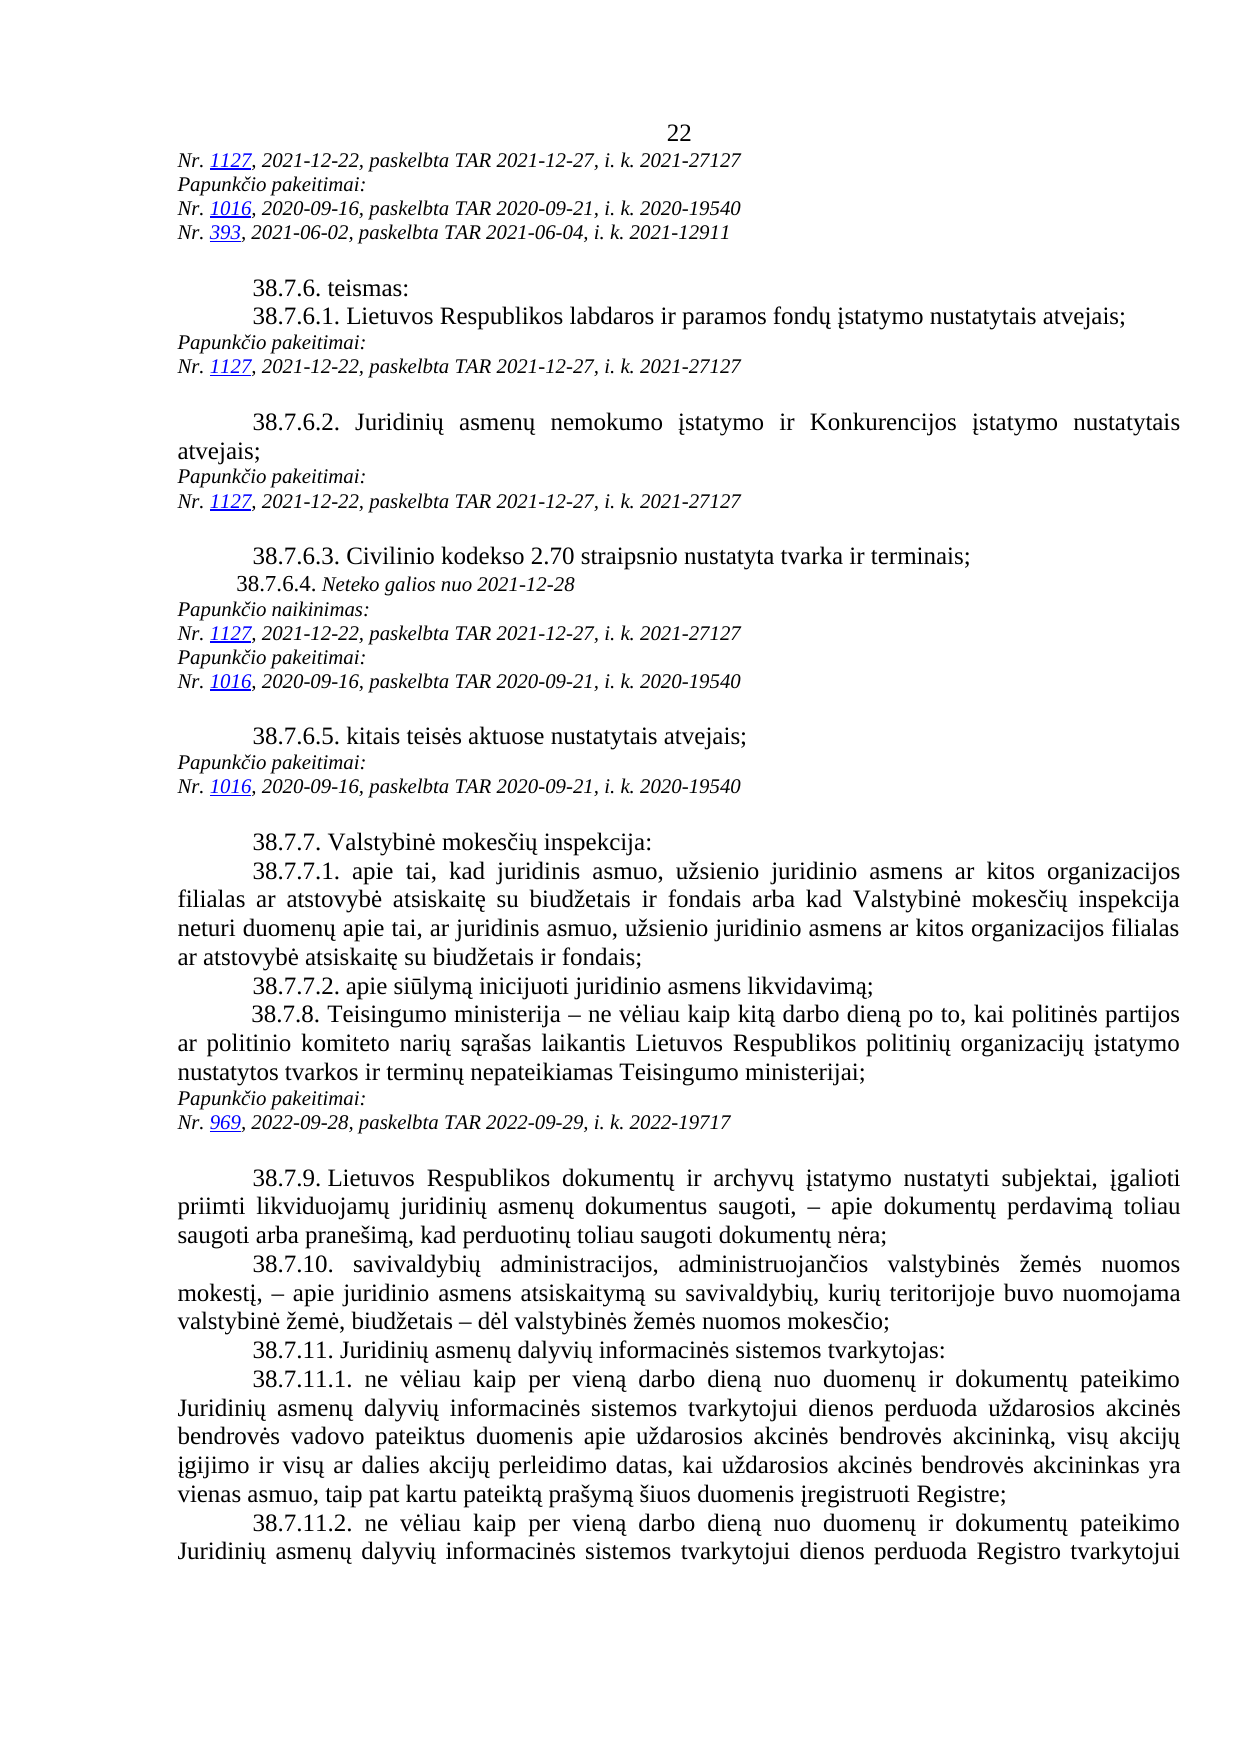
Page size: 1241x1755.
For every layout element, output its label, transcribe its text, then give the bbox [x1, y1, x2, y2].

text 38.7.10. savivaldybių administracijos, administruojančios valstybinės žemės nuomos mokestį, – apie juridinio asmens atsiskaitymą su savivaldybių, kurių teritorijoje buvo nuomojama valstybinė žemė, biudžetais – dėl valstybinės žemės nuomos mokesčio; [177, 1249, 1181, 1335]
text Papunkčio pakeitimai: [177, 1086, 1181, 1110]
text 38.7.6. teismas: [177, 273, 1181, 301]
text Papunkčio pakeitimai: [177, 750, 1181, 774]
text Nr. 1127, 2021-12-22, paskelbta TAR 2021-12-27, i. k. 2021-27127 [177, 621, 1181, 644]
text 38.7.6.4. Neteko galios nuo 2021-12-28 [177, 570, 1181, 596]
text 38.7.6.5. kitais teisės aktuose nustatytais atvejais; [177, 721, 1181, 750]
text Nr. 1127, 2021-12-22, paskelbta TAR 2021-12-27, i. k. 2021-27127 [177, 354, 1181, 378]
text 38.7.9. Lietuvos Respublikos dokumentų ir archyvų įstatymo nustatyti subjektai, įgalioti priimti likviduojamų juridinių asmenų dokumentus saugoti, – apie dokumentų perdavimą toliau saugoti arba pranešimą, kad perduotinų toliau saugoti dokumentų nėra; [177, 1163, 1181, 1249]
text Papunkčio naikinimas: [177, 596, 1181, 621]
text Nr. 1016, 2020-09-16, paskelbta TAR 2020-09-21, i. k. 2020-19540 [177, 196, 1181, 220]
text 38.7.7.1. apie tai, kad juridinis asmuo, užsienio juridinio asmens ar kitos organizacijos filialas ar atstovybė atsiskaitę su biudžetais ir fondais arba kad Valstybinė mokesčių inspekcija neturi duomenų apie tai, ar juridinis asmuo, užsienio juridinio asmens ar kitos organizacijos filialas ar atstovybė atsiskaitę su biudžetais ir fondais; [177, 856, 1181, 971]
text 38.7.11.2. ne vėliau kaip per vieną darbo dieną nuo duomenų ir dokumentų pateikimo Juridinių asmenų dalyvių informacinės sistemos tvarkytojui dienos perduoda Registro tvarkytojui [177, 1508, 1181, 1565]
text Papunkčio pakeitimai: [177, 330, 1181, 354]
text 38.7.6.3. Civilinio kodekso 2.70 straipsnio nustatyta tvarka ir terminais; [177, 541, 1181, 570]
text 38.7.11. Juridinių asmenų dalyvių informacinės sistemos tvarkytojas: [177, 1335, 1181, 1364]
text Nr. 1016, 2020-09-16, paskelbta TAR 2020-09-21, i. k. 2020-19540 [177, 669, 1181, 693]
text 38.7.6.2. Juridinių asmenų nemokumo įstatymo ir Konkurencijos įstatymo nustatytais atvejais; [177, 407, 1181, 464]
text Papunkčio pakeitimai: [177, 644, 1181, 669]
text Papunkčio pakeitimai: [177, 464, 1181, 488]
text Nr. 393, 2021-06-02, paskelbta TAR 2021-06-04, i. k. 2021-12911 [177, 220, 1181, 244]
text Nr. 1016, 2020-09-16, paskelbta TAR 2020-09-21, i. k. 2020-19540 [177, 774, 1181, 798]
text 38.7.6.1. Lietuvos Respublikos labdaros ir paramos fondų įstatymo nustatytais atvejais; [177, 301, 1181, 330]
text 38.7.7.2. apie siūlymą inicijuoti juridinio asmens likvidavimą; [177, 971, 1181, 999]
text Papunkčio pakeitimai: [177, 172, 1181, 196]
text 38.7.11.1. ne vėliau kaip per vieną darbo dieną nuo duomenų ir dokumentų pateikimo Juridinių asmenų dalyvių informacinės sistemos tvarkytojui dienos perduoda uždarosios akcinės bendrovės vadovo pateiktus duomenis apie uždarosios akcinės bendrovės akcininką, visų akcijų įgijimo ir visų ar dalies akcijų perleidimo datas, kai uždarosios akcinės bendrovės akcininkas yra vienas asmuo, taip pat kartu pateiktą prašymą šiuos duomenis įregistruoti Registre; [177, 1364, 1181, 1508]
text 38.7.7. Valstybinė mokesčių inspekcija: [177, 827, 1181, 856]
text Nr. 969, 2022-09-28, paskelbta TAR 2022-09-29, i. k. 2022-19717 [177, 1110, 1181, 1134]
text 38.7.8. Teisingumo ministerija – ne vėliau kaip kitą darbo dieną po to, kai politinės partijos ar politinio komiteto narių sąrašas laikantis Lietuvos Respublikos politinių organizacijų įstatymo nustatytos tvarkos ir terminų nepateikiamas Teisingumo ministerijai; [177, 999, 1181, 1086]
text Nr. 1127, 2021-12-22, paskelbta TAR 2021-12-27, i. k. 2021-27127 [177, 488, 1181, 513]
text Nr. 1127, 2021-12-22, paskelbta TAR 2021-12-27, i. k. 2021-27127 [177, 148, 1181, 172]
